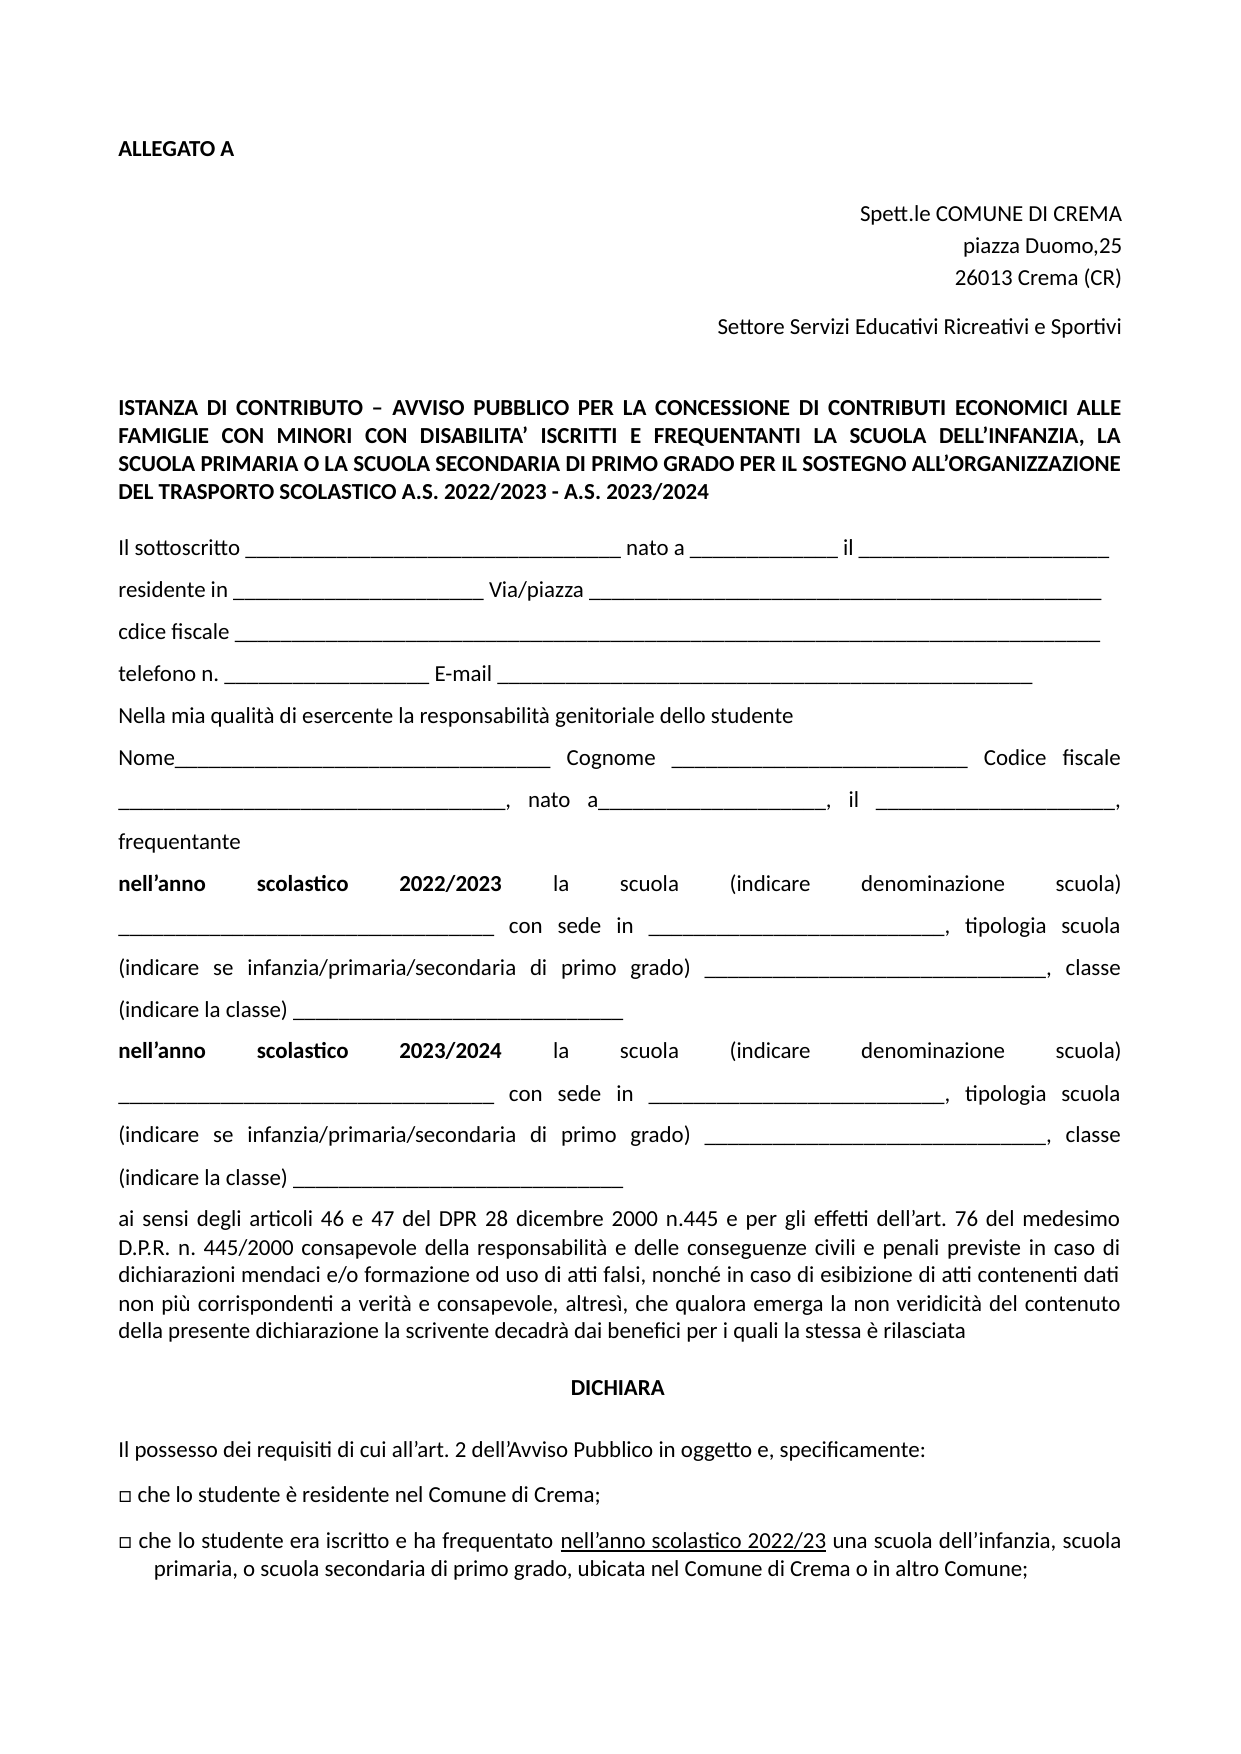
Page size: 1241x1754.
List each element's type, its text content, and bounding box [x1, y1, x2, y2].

text piazza Duomo,25 [118, 231, 1122, 259]
text nell’anno scolastico 2022/2023 la scuola (indicare denominazione scuola) _________________________________ con sede in __________________________, tipologia scuola (indicare se infanzia/primaria/secondaria di primo grado) ______________________________, classe (indicare la classe) _____________________________ [118, 869, 1122, 1023]
text ISTANZA DI CONTRIBUTO – AVVISO PUBBLICO PER LA CONCESSIONE DI CONTRIBUTI ECONOMICI ALLE FAMIGLIE CON MINORI CON DISABILITA’ ISCRITTI E FREQUENTANTI LA SCUOLA DELL’INFANZIA, LA SCUOLA PRIMARIA O LA SCUOLA SECONDARIA DI PRIMO GRADO PER IL SOSTEGNO ALL’ORGANIZZAZIONE DEL TRASPORTO SCOLASTICO A.S. 2022/2023 - A.S. 2023/2024 [118, 393, 1122, 505]
text ai sensi degli articoli 46 e 47 del DPR 28 dicembre 2000 n.445 e per gli effetti dell’art. 76 del medesimo D.P.R. n. 445/2000 consapevole della responsabilità e delle conseguenze civili e penali previste in caso di dichiarazioni mendaci e/o formazione od uso di atti falsi, nonché in caso di esibizione di atti contenenti dati non più corrispondenti a verità e consapevole, altresì, che qualora emerga la non veridicità del contenuto della presente dichiarazione la scrivente decadrà dai benefici per i quali la stessa è rilasciata [118, 1204, 1122, 1345]
text Nella mia qualità di esercente la responsabilità genitoriale dello studente [118, 701, 1122, 729]
text Settore Servizi Educativi Ricreativi e Sportivi [118, 312, 1122, 340]
text residente in ______________________ Via/piazza _____________________________________________ [118, 575, 1122, 603]
text DICHIARA [118, 1373, 1122, 1401]
text 26013 Crema (CR) [118, 263, 1122, 291]
text cdice fiscale ____________________________________________________________________________ [118, 617, 1122, 645]
text Nome_________________________________ Cognome __________________________ Codice fiscale __________________________________, nato a____________________, il _____________________, frequentante [118, 743, 1122, 855]
text Spett.le COMUNE DI CREMA [118, 199, 1122, 227]
text □ che lo studente è residente nel Comune di Crema; [118, 1480, 1122, 1508]
text telefono n. __________________ E-mail _______________________________________________ [118, 659, 1122, 687]
text nell’anno scolastico 2023/2024 la scuola (indicare denominazione scuola) _________________________________ con sede in __________________________, tipologia scuola (indicare se infanzia/primaria/secondaria di primo grado) ______________________________, classe (indicare la classe) _____________________________ [118, 1037, 1122, 1191]
text Il sottoscritto _________________________________ nato a _____________ il ______________________ [118, 533, 1122, 561]
text ALLEGATO A [118, 134, 1122, 163]
text Il possesso dei requisiti di cui all’art. 2 dell’Avviso Pubblico in oggetto e, specificamente: [118, 1435, 1122, 1463]
text □ che lo studente era iscritto e ha frequentato nell’anno scolastico 2022/23 una scuola dell’infanzia, scuola primaria, o scuola secondaria di primo grado, ubicata nel Comune di Crema o in altro Comune; [118, 1526, 1122, 1582]
